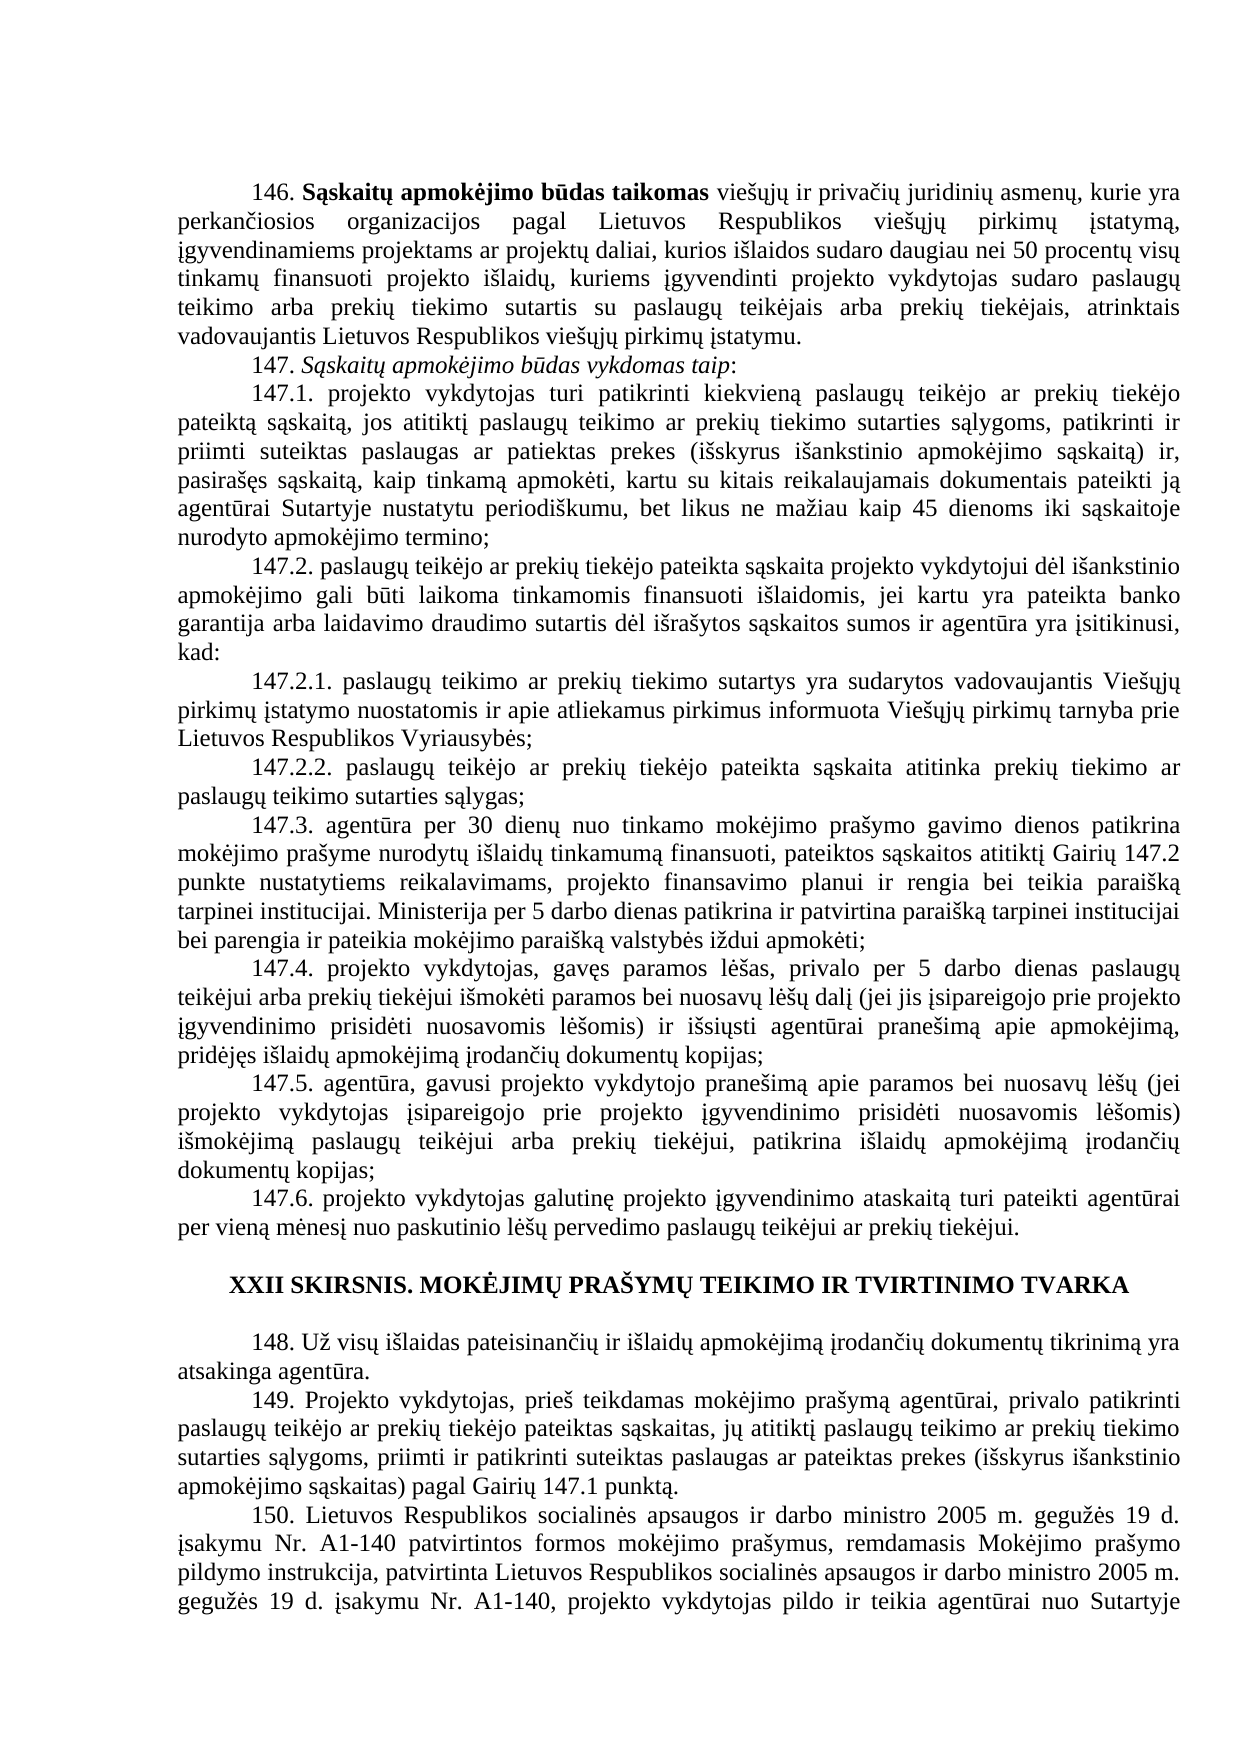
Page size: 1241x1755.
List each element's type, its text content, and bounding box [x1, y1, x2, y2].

text 147.4. projekto vykdytojas, gavęs paramos lėšas, privalo per 5 darbo dienas paslaugų teikėjui arba prekių tiekėjui išmokėti paramos bei nuosavų lėšų dalį (jei jis įsipareigojo prie projekto įgyvendinimo prisidėti nuosavomis lėšomis) ir išsiųsti agentūrai pranešimą apie apmokėjimą, pridėjęs išlaidų apmokėjimą įrodančių dokumentų kopijas; [177, 953, 1181, 1068]
text 147.5. agentūra, gavusi projekto vykdytojo pranešimą apie paramos bei nuosavų lėšų (jei projekto vykdytojas įsipareigojo prie projekto įgyvendinimo prisidėti nuosavomis lėšomis) išmokėjimą paslaugų teikėjui arba prekių tiekėjui, patikrina išlaidų apmokėjimą įrodančių dokumentų kopijas; [177, 1068, 1181, 1183]
text 148. Už visų išlaidas pateisinančių ir išlaidų apmokėjimą įrodančių dokumentų tikrinimą yra atsakinga agentūra. [177, 1327, 1181, 1385]
text 147.6. projekto vykdytojas galutinę projekto įgyvendinimo ataskaitą turi pateikti agentūrai per vieną mėnesį nuo paskutinio lėšų pervedimo paslaugų teikėjui ar prekių tiekėjui. [177, 1183, 1181, 1241]
text 147.2.1. paslaugų teikimo ar prekių tiekimo sutartys yra sudarytos vadovaujantis Viešųjų pirkimų įstatymo nuostatomis ir apie atliekamus pirkimus informuota Viešųjų pirkimų tarnyba prie Lietuvos Respublikos Vyriausybės; [177, 666, 1181, 752]
text XXII SKIRSNIS. MOKĖJIMŲ PRAŠYMŲ TEIKIMO IR TVIRTINIMO TVARKA [177, 1270, 1181, 1298]
text 147.1. projekto vykdytojas turi patikrinti kiekvieną paslaugų teikėjo ar prekių tiekėjo pateiktą sąskaitą, jos atitiktį paslaugų teikimo ar prekių tiekimo sutarties sąlygoms, patikrinti ir priimti suteiktas paslaugas ar patiektas prekes (išskyrus išankstinio apmokėjimo sąskaitą) ir, pasirašęs sąskaitą, kaip tinkamą apmokėti, kartu su kitais reikalaujamais dokumentais pateikti ją agentūrai Sutartyje nustatytu periodiškumu, bet likus ne mažiau kaip 45 dienoms iki sąskaitoje nurodyto apmokėjimo termino; [177, 378, 1181, 551]
text 146. Sąskaitų apmokėjimo būdas taikomas viešųjų ir privačių juridinių asmenų, kurie yra perkančiosios organizacijos pagal Lietuvos Respublikos viešųjų pirkimų įstatymą, įgyvendinamiems projektams ar projektų daliai, kurios išlaidos sudaro daugiau nei 50 procentų visų tinkamų finansuoti projekto išlaidų, kuriems įgyvendinti projekto vykdytojas sudaro paslaugų teikimo arba prekių tiekimo sutartis su paslaugų teikėjais arba prekių tiekėjais, atrinktais vadovaujantis Lietuvos Respublikos viešųjų pirkimų įstatymu. [177, 177, 1181, 350]
text 149. Projekto vykdytojas, prieš teikdamas mokėjimo prašymą agentūrai, privalo patikrinti paslaugų teikėjo ar prekių tiekėjo pateiktas sąskaitas, jų atitiktį paslaugų teikimo ar prekių tiekimo sutarties sąlygoms, priimti ir patikrinti suteiktas paslaugas ar pateiktas prekes (išskyrus išankstinio apmokėjimo sąskaitas) pagal Gairių 147.1 punktą. [177, 1385, 1181, 1500]
text 147.3. agentūra per 30 dienų nuo tinkamo mokėjimo prašymo gavimo dienos patikrina mokėjimo prašyme nurodytų išlaidų tinkamumą finansuoti, pateiktos sąskaitos atitiktį Gairių 147.2 punkte nustatytiems reikalavimams, projekto finansavimo planui ir rengia bei teikia paraišką tarpinei institucijai. Ministerija per 5 darbo dienas patikrina ir patvirtina paraišką tarpinei institucijai bei parengia ir pateikia mokėjimo paraišką valstybės iždui apmokėti; [177, 810, 1181, 953]
text 150. Lietuvos Respublikos socialinės apsaugos ir darbo ministro 2005 m. gegužės 19 d. įsakymu Nr. A1-140 patvirtintos formos mokėjimo prašymus, remdamasis Mokėjimo prašymo pildymo instrukcija, patvirtinta Lietuvos Respublikos socialinės apsaugos ir darbo ministro 2005 m. gegužės 19 d. įsakymu Nr. A1-140, projekto vykdytojas pildo ir teikia agentūrai nuo Sutartyje [177, 1500, 1181, 1615]
text 147. Sąskaitų apmokėjimo būdas vykdomas taip: [177, 350, 1181, 378]
text 147.2.2. paslaugų teikėjo ar prekių tiekėjo pateikta sąskaita atitinka prekių tiekimo ar paslaugų teikimo sutarties sąlygas; [177, 752, 1181, 810]
text 147.2. paslaugų teikėjo ar prekių tiekėjo pateikta sąskaita projekto vykdytojui dėl išankstinio apmokėjimo gali būti laikoma tinkamomis finansuoti išlaidomis, jei kartu yra pateikta banko garantija arba laidavimo draudimo sutartis dėl išrašytos sąskaitos sumos ir agentūra yra įsitikinusi, kad: [177, 551, 1181, 666]
